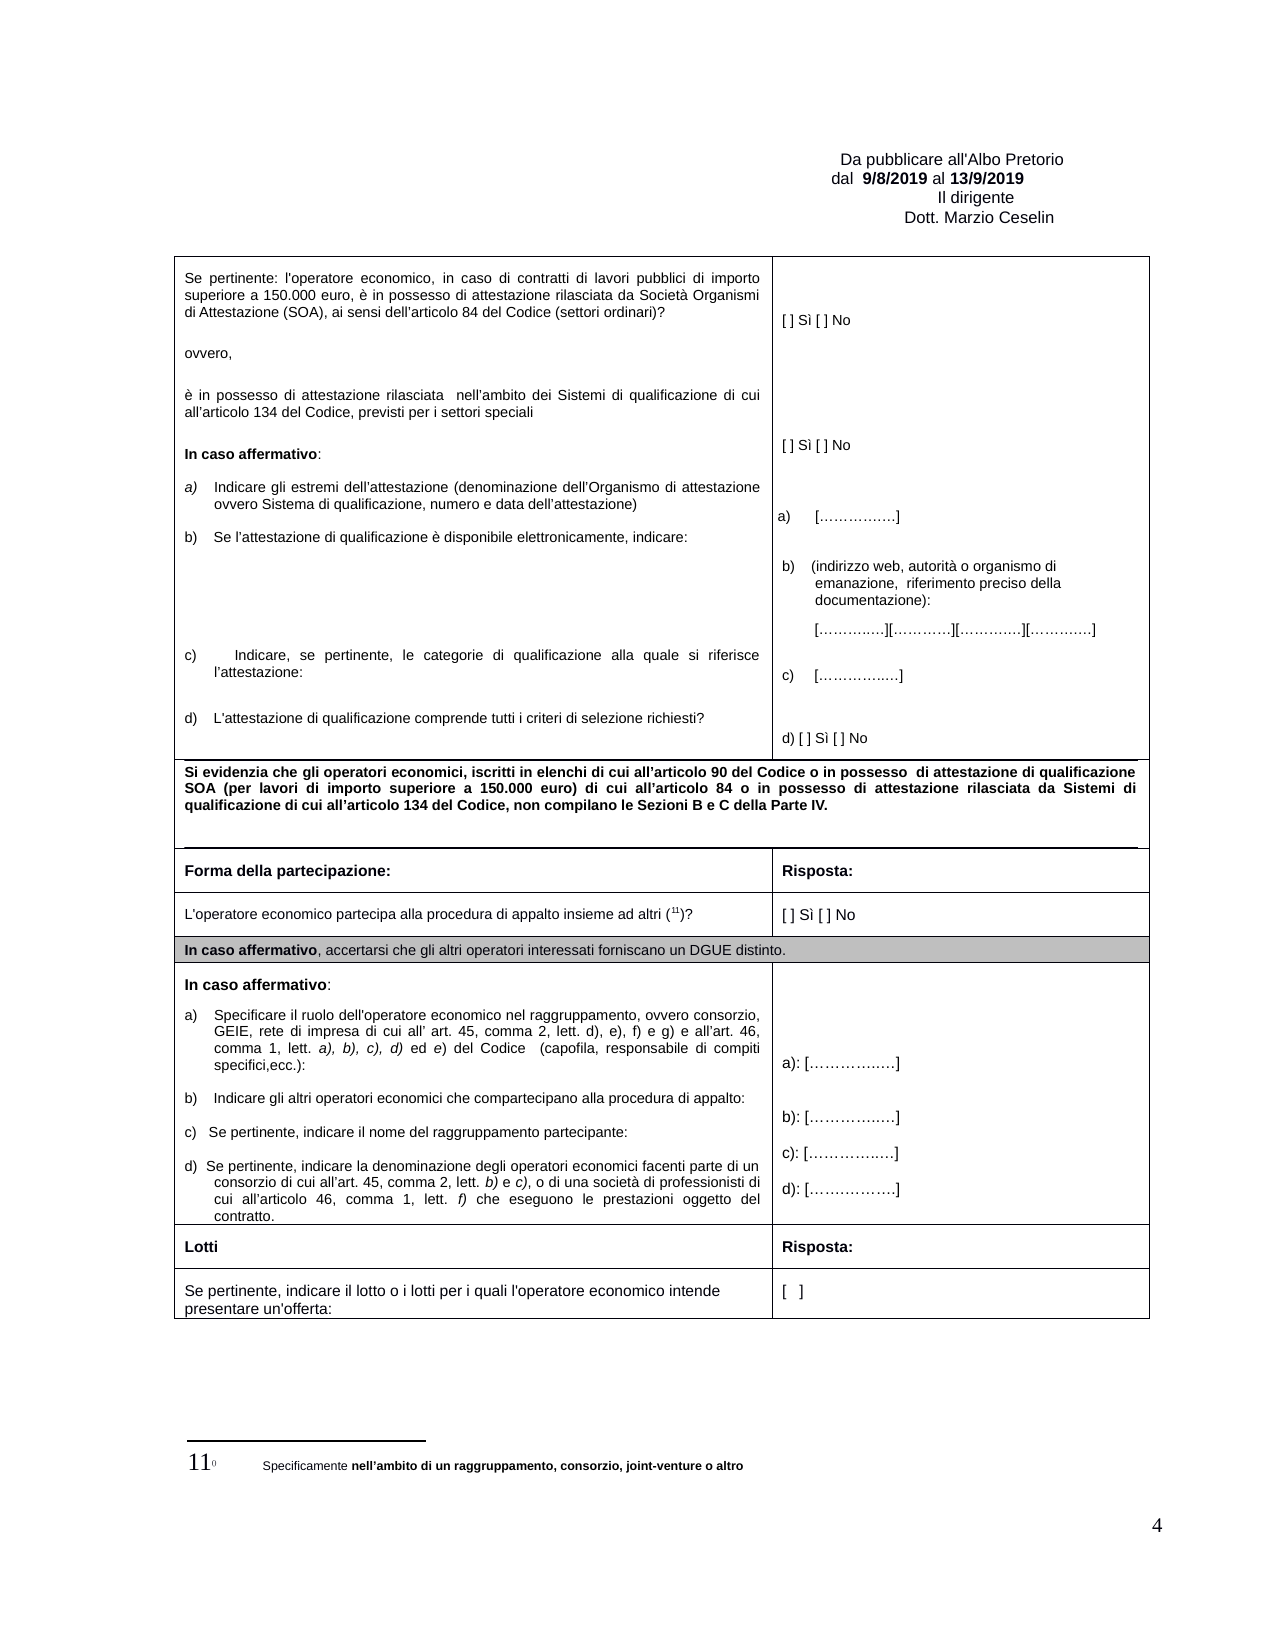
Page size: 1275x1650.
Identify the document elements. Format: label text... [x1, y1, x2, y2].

table_cell Lotti [175, 1225, 772, 1268]
table_cell Risposta: [773, 849, 1149, 892]
table_cell In caso affermativo: Specificare il ruolo dell'operatore economico nel raggruppamento, ovvero consorzio, GEIE, rete di impresa di cui all’ art. 45, comma 2, lett. d), e), f) e g) e all’art. 46, comma 1, lett. a), b), c), d) ed e) del Codice (capofila, responsabile di compiti specifici,ecc.): b) Indicare gli altri operatori economici che compartecipano alla procedura di appalto: c) Se pertinente, indicare il nome del raggruppamento partecipante: d) Se pertinente, indicare la denominazione degli operatori economici facenti parte di un consorzio di cui all’art. 45, comma 2, lett. b) e c), o di una società di professionisti di cui all’articolo 46, comma 1, lett. f) che eseguono le prestazioni oggetto del contratto. [175, 963, 772, 1224]
table_cell [ ] [773, 1269, 1149, 1318]
table_cell [ ] Sì [ ] No [773, 893, 1149, 936]
table_cell Se pertinente: l'operatore economico, in caso di contratti di lavori pubblici di importo superiore a 150.000 euro, è in possesso di attestazione rilasciata da Società Organismi di Attestazione (SOA), ai sensi dell’articolo 84 del Codice (settori ordinari)? ovvero, è in possesso di attestazione rilasciata nell’ambito dei Sistemi di qualificazione di cui all’articolo 134 del Codice, previsti per i settori speciali In caso affermativo: Indicare gli estremi dell’attestazione (denominazione dell’Organismo di attestazione ovvero Sistema di qualificazione, numero e data dell’attestazione) b) Se l’attestazione di qualificazione è disponibile elettronicamente, indicare: c) Indicare, se pertinente, le categorie di qualificazione alla quale si riferisce l’attestazione: d) L'attestazione di qualificazione comprende tutti i criteri di selezione richiesti? [175, 257, 772, 759]
table_cell Forma della partecipazione: [175, 849, 772, 892]
table_cell Si evidenzia che gli operatori economici, iscritti in elenchi di cui all’articolo 90 del Codice o in possesso di attestazione di qualificazione SOA (per lavori di importo superiore a 150.000 euro) di cui all’articolo 84 o in possesso di attestazione rilasciata da Sistemi di qualificazione di cui all’articolo 134 del Codice, non compilano le Sezioni B e C della Parte IV. [175, 760, 1149, 848]
table_cell [ ] Sì [ ] No [ ] Sì [ ] No [………….…] b) (indirizzo web, autorità o organismo di emanazione, riferimento preciso della documentazione): [………..…][…………][……….…][……….…] c) […………..…] d) [ ] Sì [ ] No [773, 257, 1149, 759]
table_cell Risposta: [773, 1225, 1149, 1268]
table_cell L'operatore economico partecipa alla procedura di appalto insieme ad altri ()? [175, 893, 772, 936]
table_cell a): […………..…] b): […………..…] c): […………..…] d): […….……….] [773, 963, 1149, 1224]
table_cell Se pertinente, indicare il lotto o i lotti per i quali l'operatore economico intende presentare un'offerta: [175, 1269, 772, 1318]
table_cell In caso affermativo, accertarsi che gli altri operatori interessati forniscano un DGUE distinto. [175, 937, 1149, 962]
